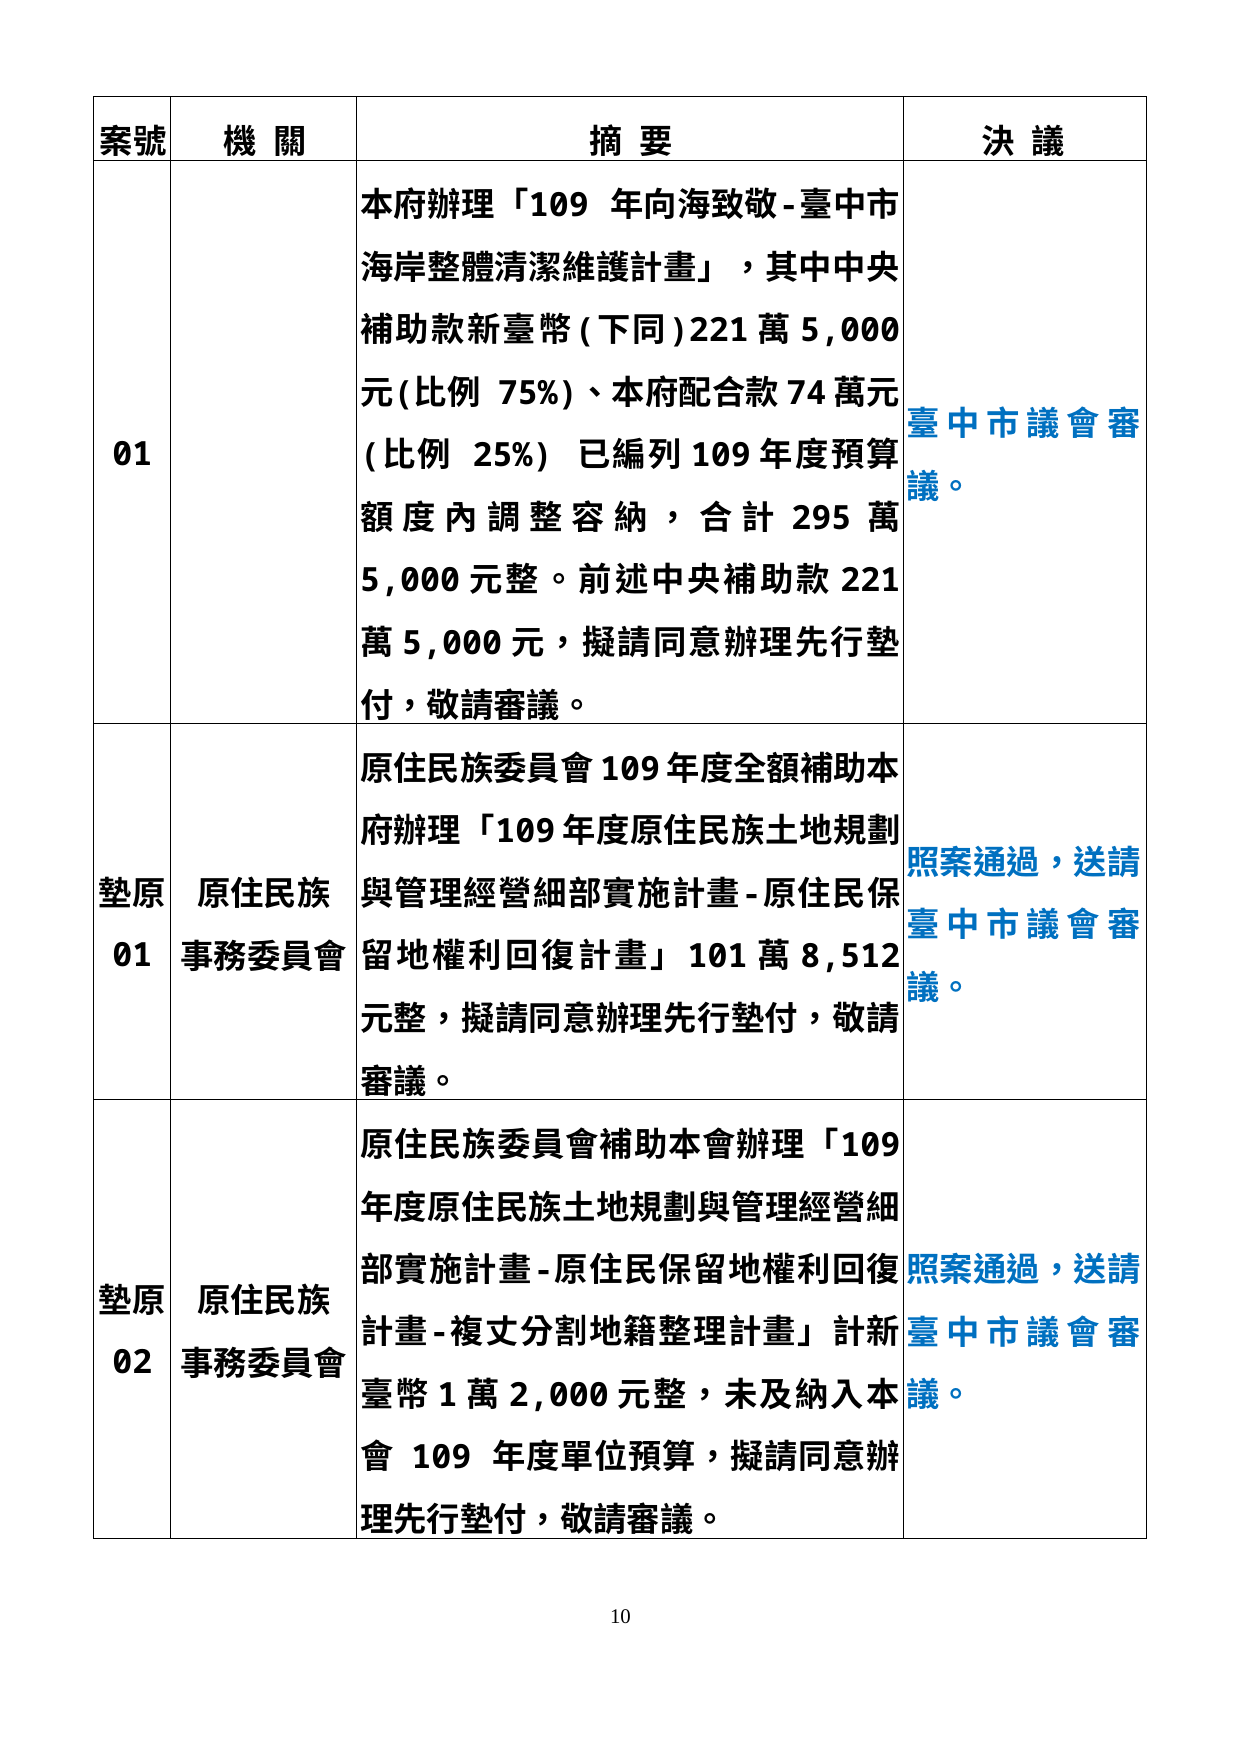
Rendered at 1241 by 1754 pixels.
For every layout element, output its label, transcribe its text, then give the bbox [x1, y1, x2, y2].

table_cell [171, 161, 356, 723]
table_header 機 關 [171, 97, 356, 160]
table_cell 照案通過，送請臺中市議會審議。 [904, 1100, 1146, 1538]
table_cell 照案通過，送請臺中市議會審議。 [904, 724, 1146, 1099]
table_cell 墊原02 [94, 1100, 170, 1538]
table_cell 原住民族 事務委員會 [171, 1100, 356, 1538]
table_cell 臺中市議會審議。 [904, 161, 1146, 723]
table_header 摘 要 [357, 97, 903, 160]
table_cell 墊原01 [94, 724, 170, 1099]
table_cell 原住民族委員會109年度全額補助本府辦理「109年度原住民族土地規劃與管理經營細部實施計畫-原住民保留地權利回復計畫」101萬8,512 元整，擬請同意辦理先行墊付，敬請審議。 [357, 724, 903, 1099]
table_cell 本府辦理「109 年向海致敬-臺中市海岸整體清潔維護計畫」，其中中央補助款新臺幣(下同)221萬5,000元(比例 75%)、本府配合款74萬元(比例 25%) 已編列109年度預算額度內調整容納，合計295萬5,000元整。前述中央補助款221萬5,000元，擬請同意辦理先行墊付，敬請審議。 [357, 161, 903, 723]
table_cell 原住民族 事務委員會 [171, 724, 356, 1099]
table_cell 01 [94, 161, 170, 723]
table_header 決 議 [904, 97, 1146, 160]
table_header 案號 [94, 97, 170, 160]
table_cell 原住民族委員會補助本會辦理「109 年度原住民族土地規劃與管理經營細部實施計畫-原住民保留地權利回復計畫-複丈分割地籍整理計畫」計新臺幣1萬2,000元整，未及納入本會 109 年度單位預算，擬請同意辦理先行墊付，敬請審議。 [357, 1100, 903, 1538]
